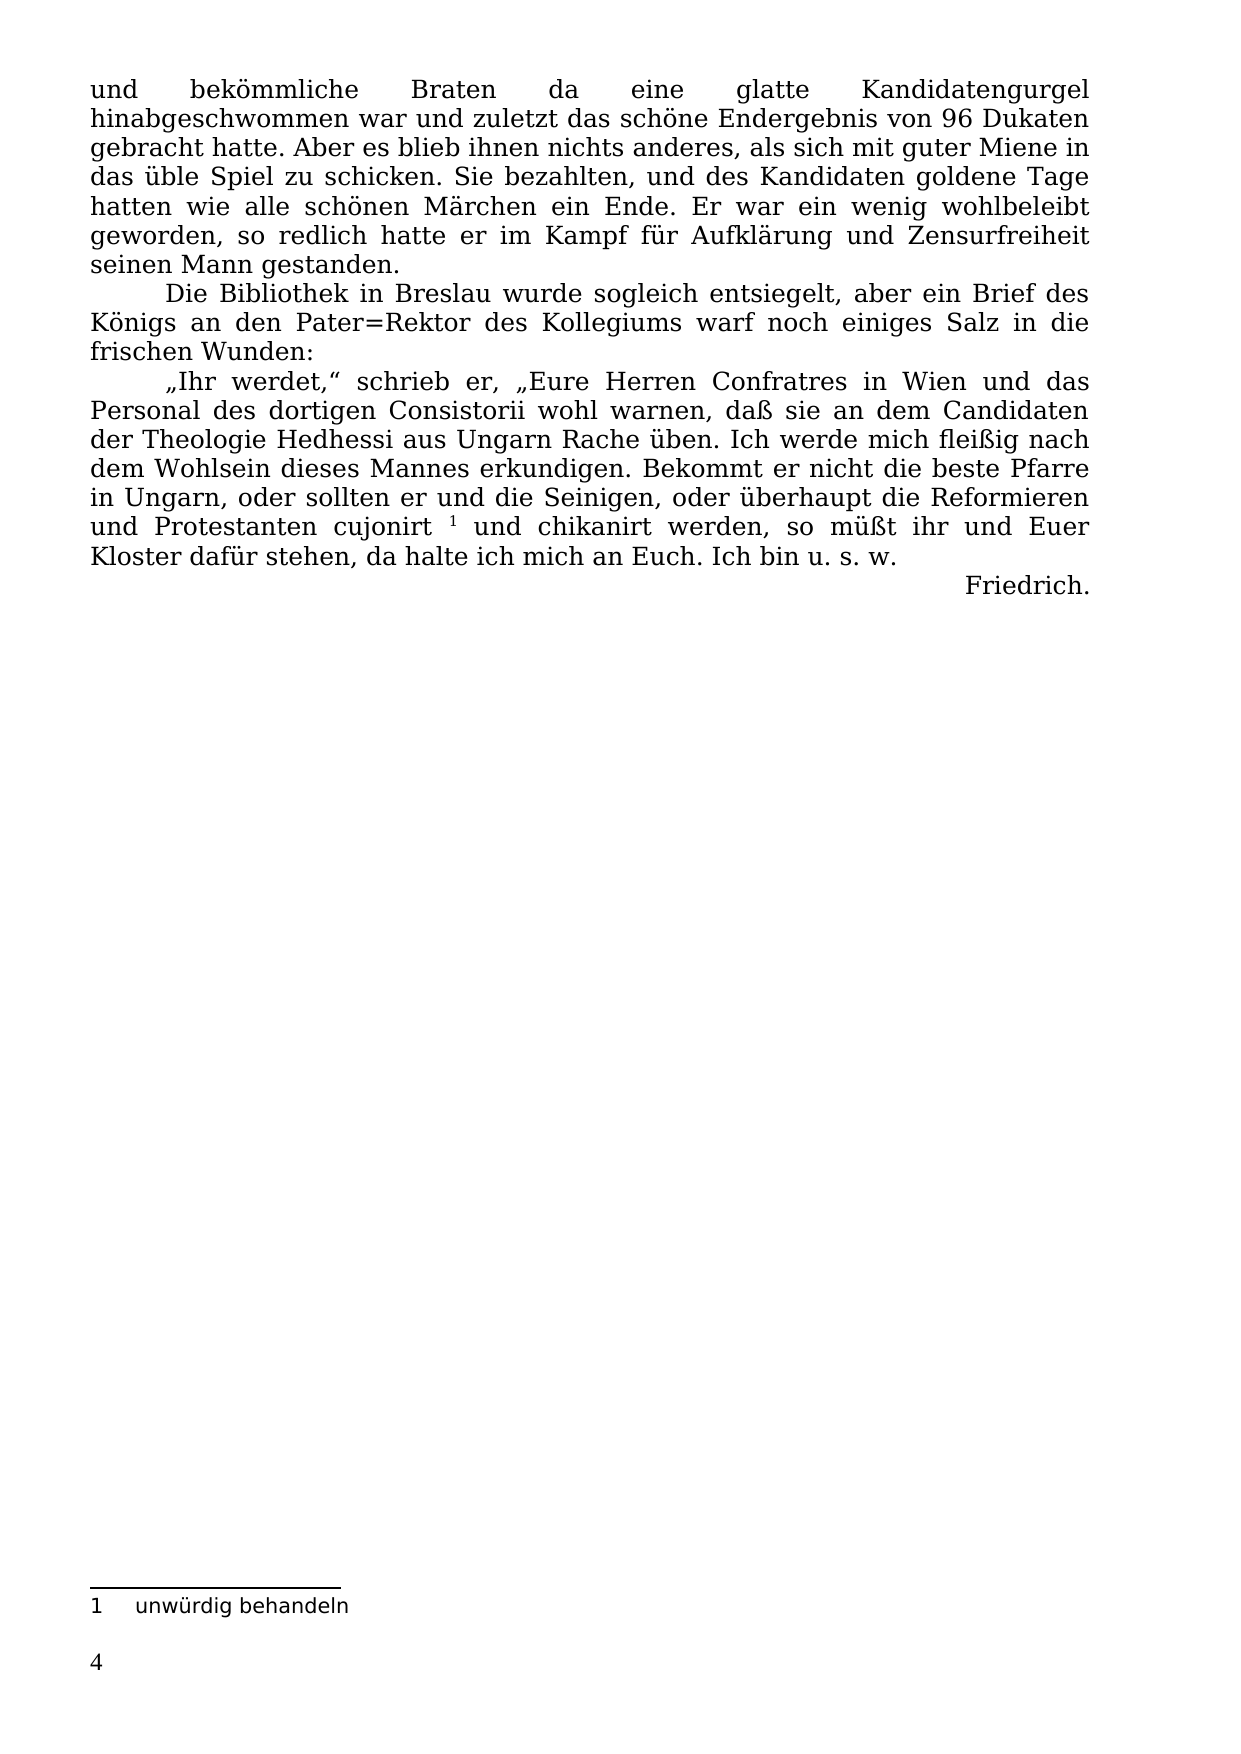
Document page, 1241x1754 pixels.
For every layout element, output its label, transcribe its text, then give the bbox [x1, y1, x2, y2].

text unwürdig behandeln [90, 1594, 1091, 1618]
text „Ihr werdet,“ schrieb er, „Eure Herren Confratres in Wien und das Personal des dortigen Consistorii wohl warnen, daß sie an dem Candidaten der Theologie Hedhessi aus Ungarn Rache üben. Ich werde mich fleißig nach dem Wohlsein dieses Mannes erkundigen. Bekommt er nicht die beste Pfarre in Ungarn, oder sollten er und die Seinigen, oder überhaupt die Reformieren und Protestanten cujonirt und chikanirt werden, so müßt ihr und Euer Kloster dafür stehen, da halte ich mich an Euch. Ich bin u. s. w. [90, 367, 1091, 571]
text Friedrich. [90, 571, 1091, 600]
text Die Bibliothek in Breslau wurde sogleich entsiegelt, aber ein Brief des Königs an den Pater=Rektor des Kollegiums warf noch einiges Salz in die frischen Wunden: [90, 279, 1091, 367]
text und bekömmliche Braten da eine glatte Kandidatengurgel hinabgeschwommen war und zuletzt das schöne Endergebnis von 96 Dukaten gebracht hatte. Aber es blieb ihnen nichts anderes, als sich mit guter Miene in das üble Spiel zu schicken. Sie bezahlten, und des Kandidaten goldene Tage hatten wie alle schönen Märchen ein Ende. Er war ein wenig wohlbeleibt geworden, so redlich hatte er im Kampf für Aufklärung und Zensurfreiheit seinen Mann gestanden. [90, 75, 1091, 279]
